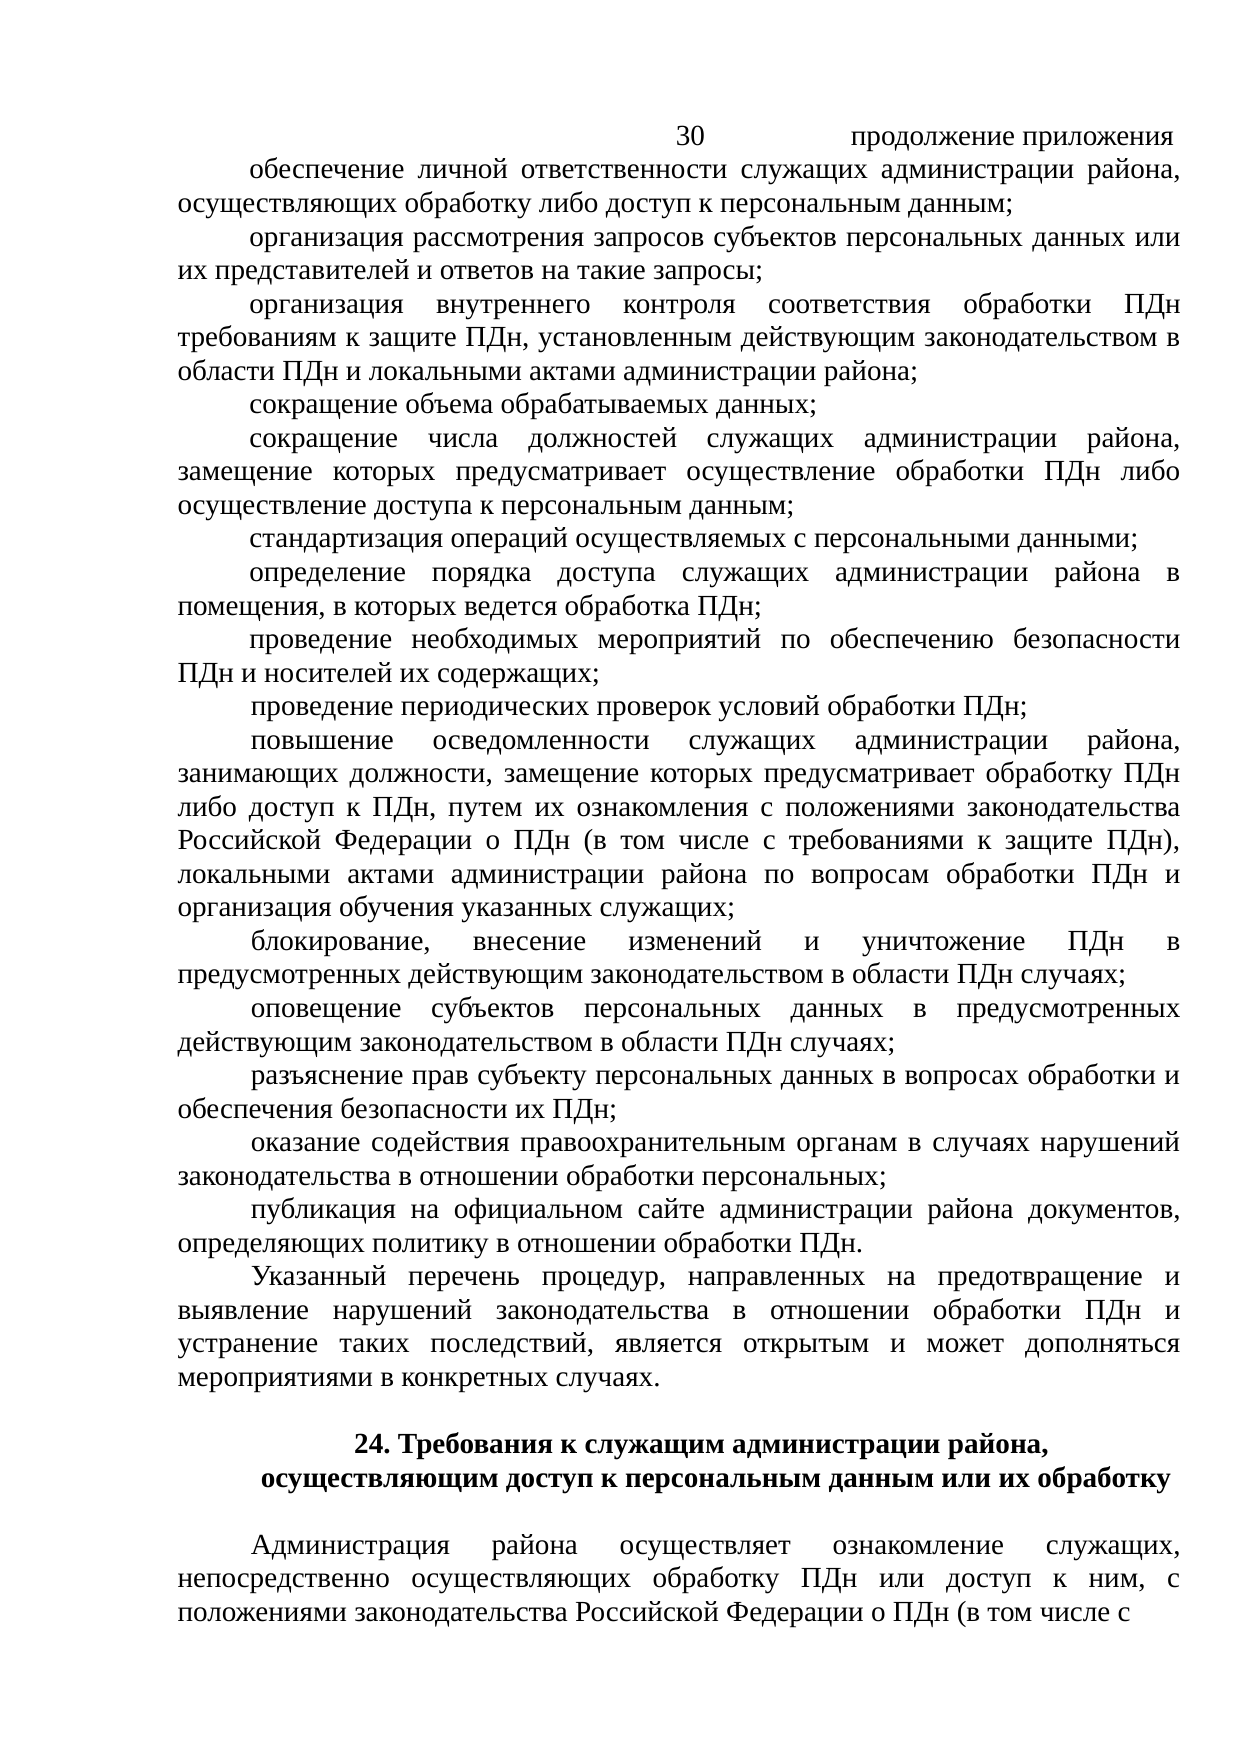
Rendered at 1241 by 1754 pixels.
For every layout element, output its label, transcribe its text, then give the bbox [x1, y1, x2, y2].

text обеспечение личной ответственности служащих администрации района, осуществляющих обработку либо доступ к персональным данным; [177, 152, 1181, 219]
text стандартизация операций осуществляемых с персональными данными; [177, 521, 1181, 554]
text 30 продолжение приложения [177, 118, 1181, 152]
text осуществляющим доступ к персональным данным или их обработку [177, 1460, 1181, 1493]
text сокращение числа должностей служащих администрации района, замещение которых предусматривает осуществление обработки ПДн либо осуществление доступа к персональным данным; [177, 420, 1181, 521]
text Администрация района осуществляет ознакомление служащих, непосредственно осуществляющих обработку ПДн или доступ к ним, с положениями законодательства Российской Федерации о ПДн (в том числе с [177, 1527, 1181, 1627]
text разъяснение прав субъекту персональных данных в вопросах обработки и обеспечения безопасности их ПДн; [177, 1057, 1181, 1124]
text Указанный перечень процедур, направленных на предотвращение и выявление нарушений законодательства в отношении обработки ПДн и устранение таких последствий, является открытым и может дополняться мероприятиями в конкретных случаях. [177, 1258, 1181, 1393]
text проведение периодических проверок условий обработки ПДн; [177, 688, 1181, 722]
text блокирование, внесение изменений и уничтожение ПДн в предусмотренных действующим законодательством в области ПДн случаях; [177, 923, 1181, 990]
text повышение осведомленности служащих администрации района, занимающих должности, замещение которых предусматривает обработку ПДн либо доступ к ПДн, путем их ознакомления с положениями законодательства Российской Федерации о ПДн (в том числе с требованиями к защите ПДн), локальными актами администрации района по вопросам обработки ПДн и организация обучения указанных служащих; [177, 722, 1181, 923]
text 24. Требования к служащим администрации района, [177, 1426, 1181, 1460]
text оказание содействия правоохранительным органам в случаях нарушений законодательства в отношении обработки персональных; [177, 1124, 1181, 1191]
text публикация на официальном сайте администрации района документов, определяющих политику в отношении обработки ПДн. [177, 1191, 1181, 1258]
text организация внутреннего контроля соответствия обработки ПДн требованиям к защите ПДн, установленным действующим законодательством в области ПДн и локальными актами администрации района; [177, 286, 1181, 386]
text проведение необходимых мероприятий по обеспечению безопасности ПДн и носителей их содержащих; [177, 621, 1181, 688]
text оповещение субъектов персональных данных в предусмотренных действующим законодательством в области ПДн случаях; [177, 990, 1181, 1057]
text организация рассмотрения запросов субъектов персональных данных или их представителей и ответов на такие запросы; [177, 219, 1181, 286]
text определение порядка доступа служащих администрации района в помещения, в которых ведется обработка ПДн; [177, 554, 1181, 621]
text сокращение объема обрабатываемых данных; [177, 386, 1181, 420]
